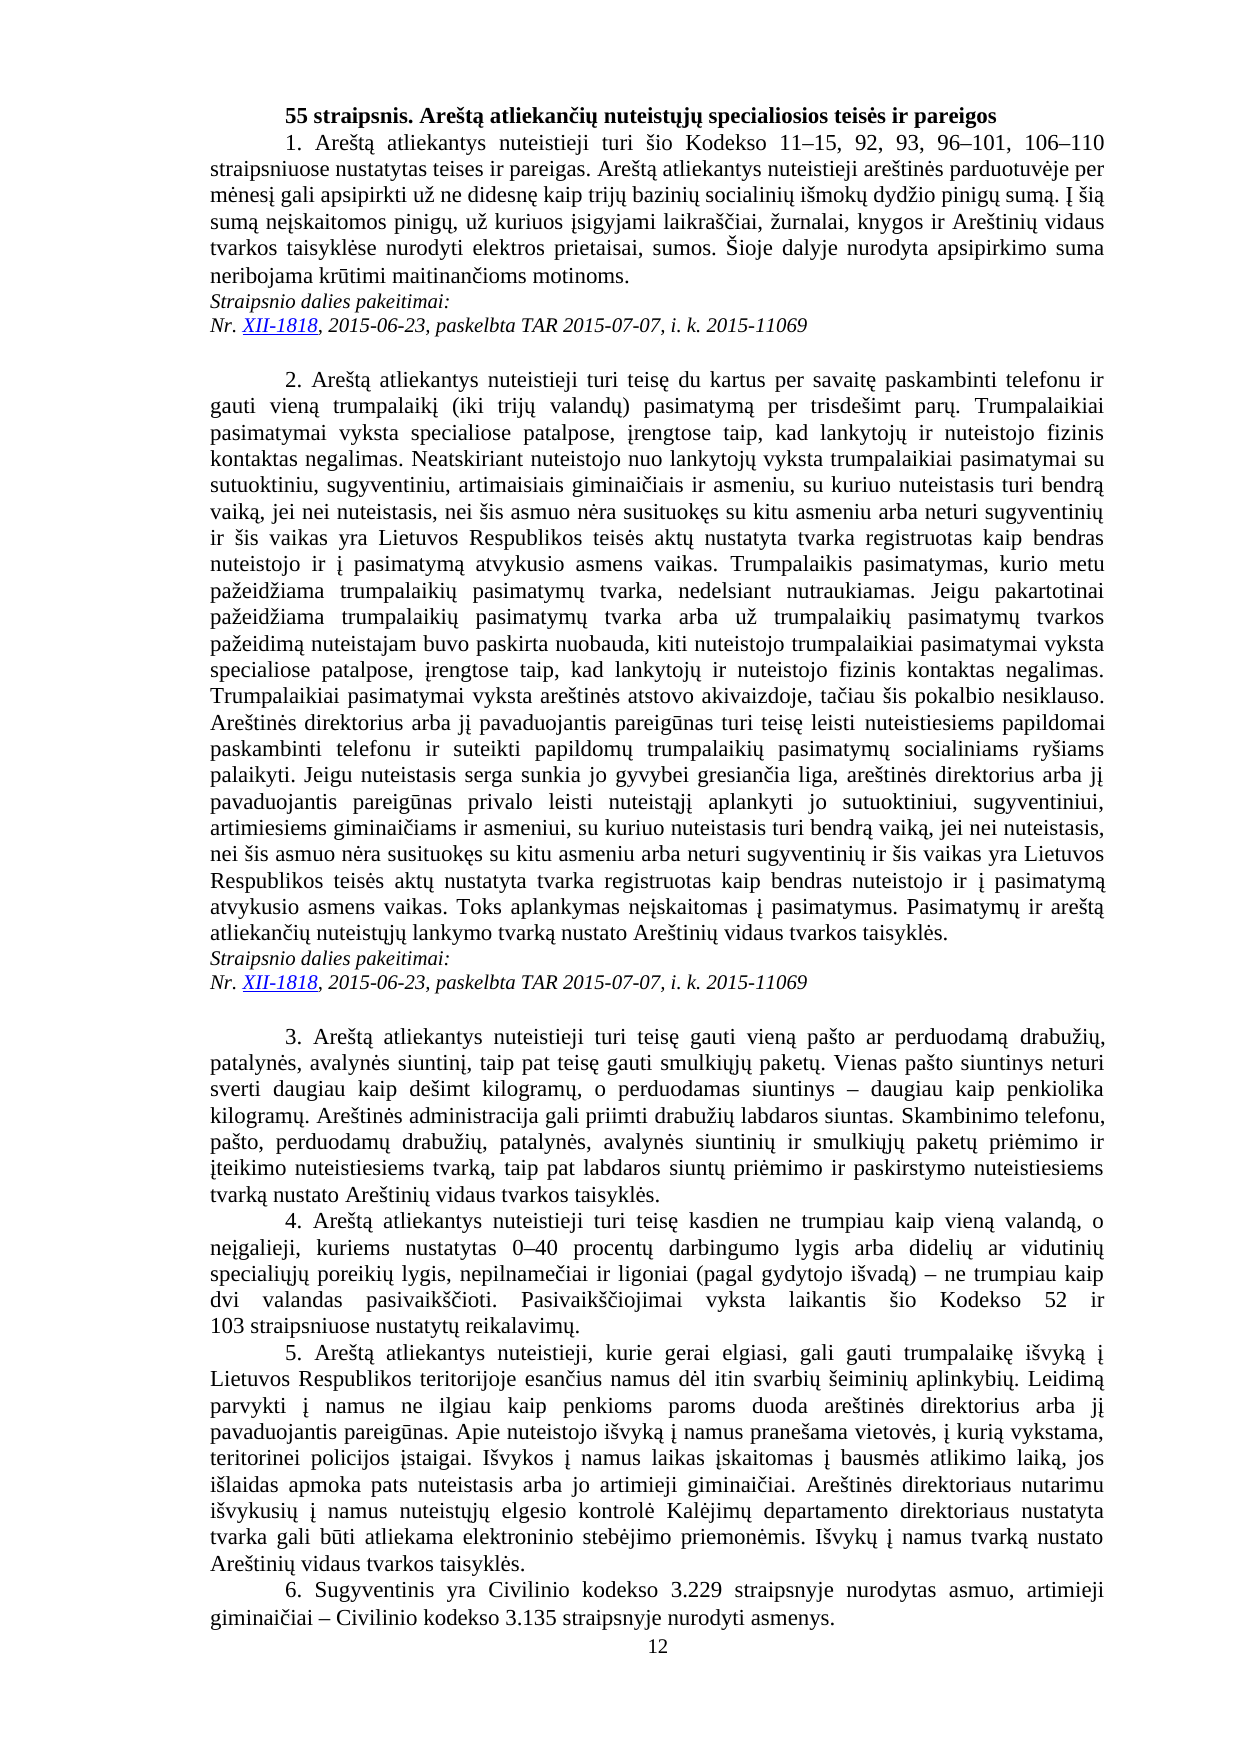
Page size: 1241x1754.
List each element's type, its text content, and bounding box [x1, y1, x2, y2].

text Straipsnio dalies pakeitimai: [210, 289, 1106, 313]
text 2. Areštą atliekantys nuteistieji turi teisę du kartus per savaitę paskambinti telefonu ir gauti vieną trumpalaikį (iki trijų valandų) pasimatymą per trisdešimt parų. Trumpalaikiai pasimatymai vyksta specialiose patalpose, įrengtose taip, kad lankytojų ir nuteistojo fizinis kontaktas negalimas. Neatskiriant nuteistojo nuo lankytojų vyksta trumpalaikiai pasimatymai su sutuoktiniu, sugyventiniu, artimaisiais giminaičiais ir asmeniu, su kuriuo nuteistasis turi bendrą vaiką, jei nei nuteistasis, nei šis asmuo nėra susituokęs su kitu asmeniu arba neturi sugyventinių ir šis vaikas yra Lietuvos Respublikos teisės aktų nustatyta tvarka registruotas kaip bendras nuteistojo ir į pasimatymą atvykusio asmens vaikas. Trumpalaikis pasimatymas, kurio metu pažeidžiama trumpalaikių pasimatymų tvarka, nedelsiant nutraukiamas. Jeigu pakartotinai pažeidžiama trumpalaikių pasimatymų tvarka arba už trumpalaikių pasimatymų tvarkos pažeidimą nuteistajam buvo paskirta nuobauda, kiti nuteistojo trumpalaikiai pasimatymai vyksta specialiose patalpose, įrengtose taip, kad lankytojų ir nuteistojo fizinis kontaktas negalimas. Trumpalaikiai pasimatymai vyksta areštinės atstovo akivaizdoje, tačiau šis pokalbio nesiklauso. Areštinės direktorius arba jį pavaduojantis pareigūnas turi teisę leisti nuteistiesiems papildomai paskambinti telefonu ir suteikti papildomų trumpalaikių pasimatymų socialiniams ryšiams palaikyti. Jeigu nuteistasis serga sunkia jo gyvybei gresiančia liga, areštinės direktorius arba jį pavaduojantis pareigūnas privalo leisti nuteistąjį aplankyti jo sutuoktiniui, sugyventiniui, artimiesiems giminaičiams ir asmeniui, su kuriuo nuteistasis turi bendrą vaiką, jei nei nuteistasis, nei šis asmuo nėra susituokęs su kitu asmeniu arba neturi sugyventinių ir šis vaikas yra Lietuvos Respublikos teisės aktų nustatyta tvarka registruotas kaip bendras nuteistojo ir į pasimatymą atvykusio asmens vaikas. Toks aplankymas neįskaitomas į pasimatymus. Pasimatymų ir areštą atliekančių nuteistųjų lankymo tvarką nustato Areštinių vidaus tvarkos taisyklės. [210, 366, 1106, 946]
text Straipsnio dalies pakeitimai: [210, 946, 1106, 970]
text 3. Areštą atliekantys nuteistieji turi teisę gauti vieną pašto ar perduodamą drabužių, patalynės, avalynės siuntinį, taip pat teisę gauti smulkiųjų paketų. Vienas pašto siuntinys neturi sverti daugiau kaip dešimt kilogramų, o perduodamas siuntinys – daugiau kaip penkiolika kilogramų. Areštinės administracija gali priimti drabužių labdaros siuntas. Skambinimo telefonu, pašto, perduodamų drabužių, patalynės, avalynės siuntinių ir smulkiųjų paketų priėmimo ir įteikimo nuteistiesiems tvarką, taip pat labdaros siuntų priėmimo ir paskirstymo nuteistiesiems tvarką nustato Areštinių vidaus tvarkos taisyklės. [210, 1023, 1106, 1207]
text 6. Sugyventinis yra Civilinio kodekso 3.229 straipsnyje nurodytas asmuo, artimieji giminaičiai – Civilinio kodekso 3.135 straipsnyje nurodyti asmenys. [210, 1576, 1106, 1631]
text 4. Areštą atliekantys nuteistieji turi teisę kasdien ne trumpiau kaip vieną valandą, o neįgalieji, kuriems nustatytas 0–40 procentų darbingumo lygis arba didelių ar vidutinių specialiųjų poreikių lygis, nepilnamečiai ir ligoniai (pagal gydytojo išvadą) – ne trumpiau kaip dvi valandas pasivaikščioti. Pasivaikščiojimai vyksta laikantis šio Kodekso 52 ir 103 straipsniuose nustatytų reikalavimų. [210, 1207, 1106, 1339]
text 55 straipsnis. Areštą atliekančių nuteistųjų specialiosios teisės ir pareigos [210, 102, 1106, 129]
text 5. Areštą atliekantys nuteistieji, kurie gerai elgiasi, gali gauti trumpalaikę išvyką į Lietuvos Respublikos teritorijoje esančius namus dėl itin svarbių šeiminių aplinkybių. Leidimą parvykti į namus ne ilgiau kaip penkioms paroms duoda areštinės direktorius arba jį pavaduojantis pareigūnas. Apie nuteistojo išvyką į namus pranešama vietovės, į kurią vykstama, teritorinei policijos įstaigai. Išvykos į namus laikas įskaitomas į bausmės atlikimo laiką, jos išlaidas apmoka pats nuteistasis arba jo artimieji giminaičiai. Areštinės direktoriaus nutarimu išvykusių į namus nuteistųjų elgesio kontrolė Kalėjimų departamento direktoriaus nustatyta tvarka gali būti atliekama elektroninio stebėjimo priemonėmis. Išvykų į namus tvarką nustato Areštinių vidaus tvarkos taisyklės. [210, 1339, 1106, 1576]
text Nr. XII-1818, 2015-06-23, paskelbta TAR 2015-07-07, i. k. 2015-11069 [210, 313, 1106, 337]
text 1. Areštą atliekantys nuteistieji turi šio Kodekso 11–15, 92, 93, 96–101, 106–110 straipsniuose nustatytas teises ir pareigas. Areštą atliekantys nuteistieji areštinės parduotuvėje per mėnesį gali apsipirkti už ne didesnę kaip trijų bazinių socialinių išmokų dydžio pinigų sumą. Į šią sumą neįskaitomos pinigų, už kuriuos įsigyjami laikraščiai, žurnalai, knygos ir Areštinių vidaus tvarkos taisyklėse nurodyti elektros prietaisai, sumos. Šioje dalyje nurodyta apsipirkimo suma neribojama krūtimi maitinančioms motinoms. [210, 129, 1106, 289]
text Nr. XII-1818, 2015-06-23, paskelbta TAR 2015-07-07, i. k. 2015-11069 [210, 970, 1106, 994]
